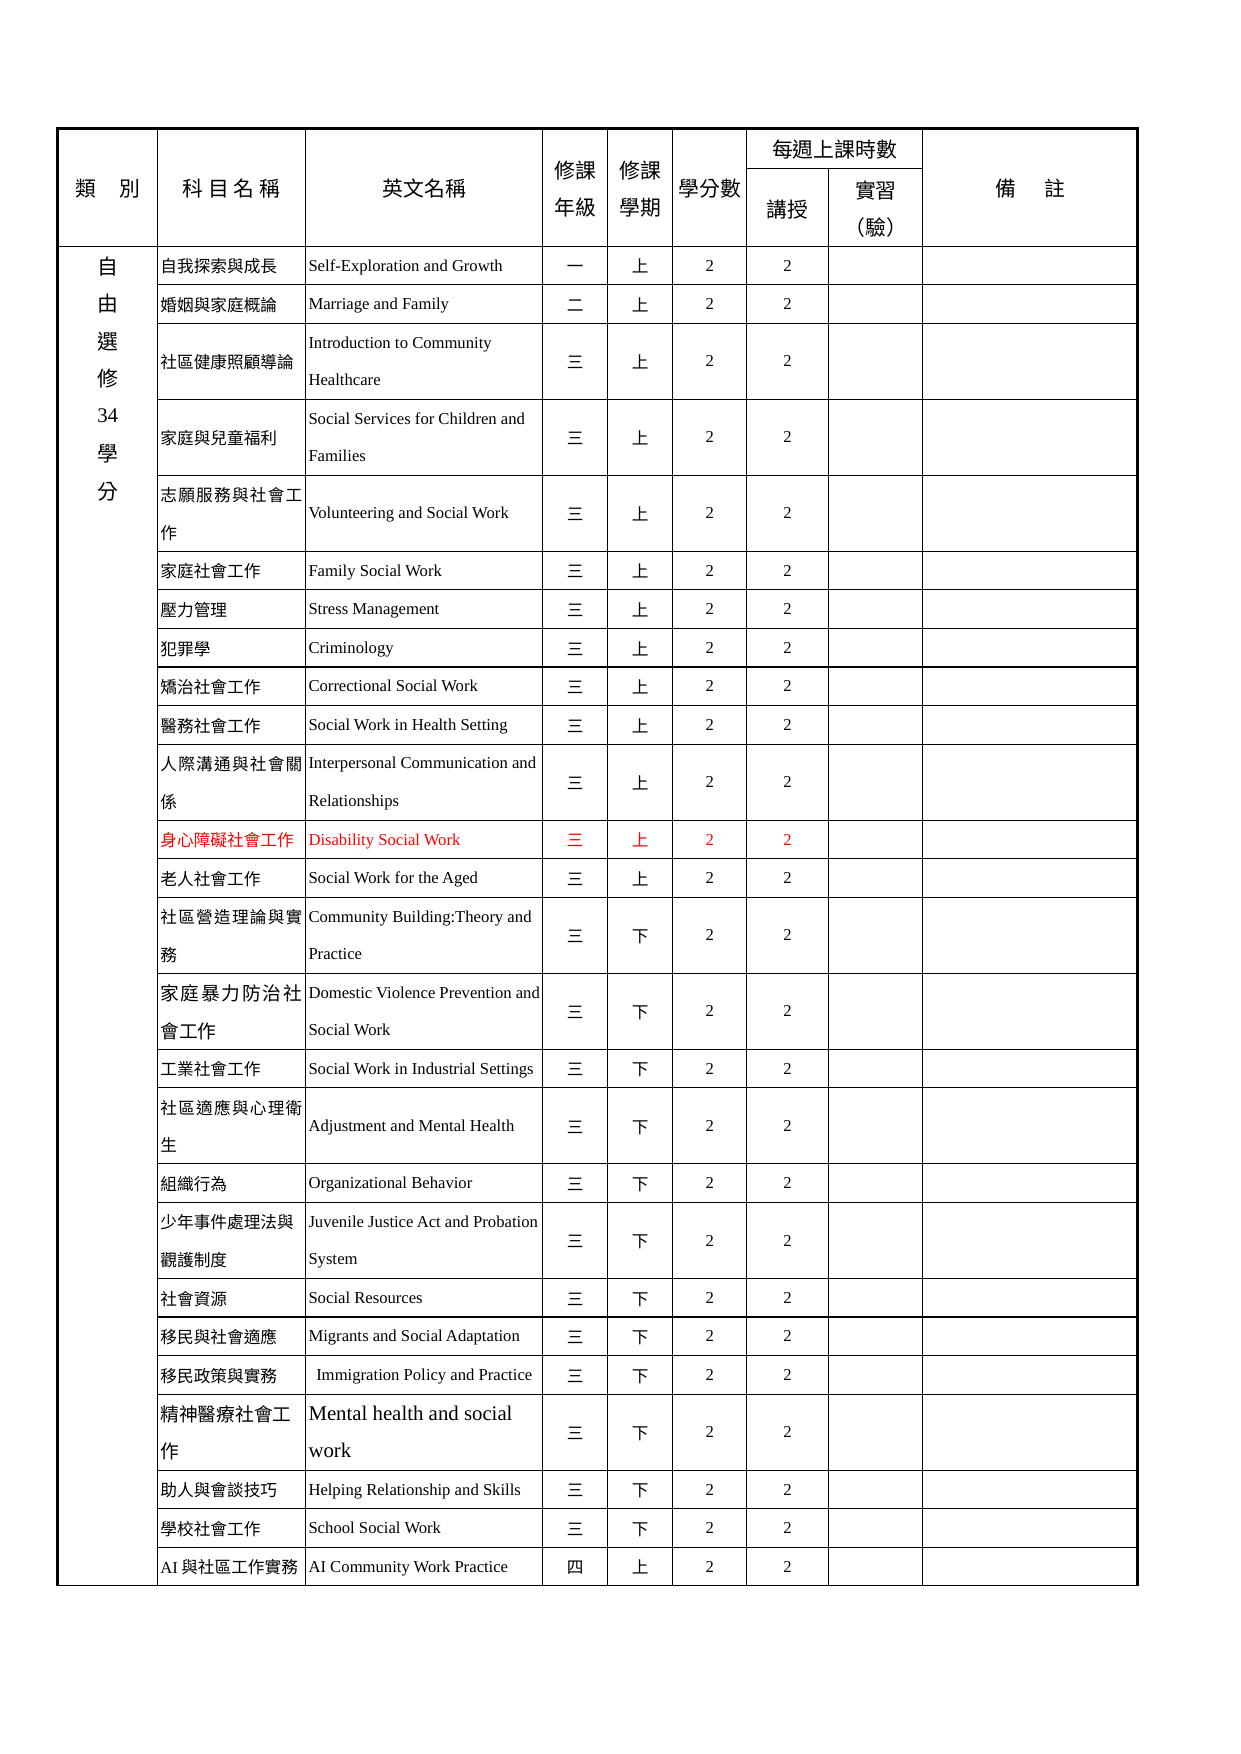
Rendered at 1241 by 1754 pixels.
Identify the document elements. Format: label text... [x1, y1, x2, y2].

table_cell Organizational Behavior [306, 1164, 542, 1202]
table_cell 人際溝通與社會關係 [158, 745, 305, 819]
table_cell 2 [673, 668, 746, 705]
table_cell 矯治社會工作 [158, 668, 305, 705]
table_cell Social Services for Children and Families [306, 400, 542, 475]
table_cell 2 [747, 1548, 828, 1585]
table_cell Juvenile Justice Act and Probation System [306, 1203, 542, 1278]
table_cell 志願服務與社會工作 [158, 476, 305, 551]
table_cell 上 [608, 668, 672, 705]
table_cell 2 [673, 247, 746, 284]
table_cell 2 [747, 285, 828, 323]
table_cell AI與社區工作實務 [158, 1548, 305, 1585]
table_cell 上 [608, 285, 672, 323]
table_cell [829, 629, 922, 666]
table_cell 上 [608, 552, 672, 589]
table_cell 下 [608, 1471, 672, 1508]
table_cell 2 [747, 1050, 828, 1087]
table_cell 2 [747, 898, 828, 973]
table_cell 三 [543, 1395, 607, 1469]
table_cell 三 [543, 400, 607, 475]
table_cell Helping Relationship and Skills [306, 1471, 542, 1508]
table_cell [923, 974, 1136, 1049]
table_cell [923, 1279, 1136, 1316]
table_cell [829, 745, 922, 819]
table_cell [829, 668, 922, 705]
table_cell 2 [747, 1279, 828, 1316]
table_cell 2 [673, 1509, 746, 1547]
table_cell AI Community Work Practice [306, 1548, 542, 1585]
table_cell 自我探索與成長 [158, 247, 305, 284]
table_cell 實習（驗） [829, 169, 922, 246]
table_cell [923, 629, 1136, 666]
table_cell Migrants and Social Adaptation [306, 1318, 542, 1355]
table_cell 家庭社會工作 [158, 552, 305, 589]
table_cell Marriage and Family [306, 285, 542, 323]
table_cell 2 [747, 324, 828, 399]
table_cell 下 [608, 1356, 672, 1393]
table_cell 2 [673, 1203, 746, 1278]
table_cell [829, 1509, 922, 1547]
table_cell 上 [608, 247, 672, 284]
table_cell Self-Exploration and Growth [306, 247, 542, 284]
table_cell [829, 247, 922, 284]
table_cell 下 [608, 1203, 672, 1278]
table_cell Family Social Work [306, 552, 542, 589]
table_header 備 註 [923, 130, 1136, 246]
table_cell [923, 324, 1136, 399]
table_cell [923, 898, 1136, 973]
table_cell Interpersonal Communication and Relationships [306, 745, 542, 819]
table_cell Volunteering and Social Work [306, 476, 542, 551]
table_cell [923, 821, 1136, 858]
table_cell [923, 1395, 1136, 1469]
table_cell [829, 1471, 922, 1508]
table_cell 2 [747, 1203, 828, 1278]
table_cell 下 [608, 1164, 672, 1202]
table_cell 三 [543, 898, 607, 973]
table_cell 社會資源 [158, 1279, 305, 1316]
table_cell 講授 [747, 169, 828, 246]
table_cell 2 [673, 974, 746, 1049]
table_cell 2 [673, 1471, 746, 1508]
table_cell 2 [747, 1164, 828, 1202]
table_cell [829, 285, 922, 323]
table_cell 上 [608, 476, 672, 551]
table_cell [923, 706, 1136, 743]
table_cell [829, 1356, 922, 1393]
table_cell 2 [673, 324, 746, 399]
table_cell [829, 821, 922, 858]
table_cell 2 [747, 400, 828, 475]
table_cell 三 [543, 668, 607, 705]
table_header 學分數 [673, 130, 746, 246]
table_cell 下 [608, 1395, 672, 1469]
table_cell 三 [543, 1279, 607, 1316]
table_cell 2 [673, 400, 746, 475]
table_cell 2 [747, 1088, 828, 1163]
table_header 類 別 [59, 130, 157, 246]
table_cell 婚姻與家庭概論 [158, 285, 305, 323]
table_cell 身心障礙社會工作 [158, 821, 305, 858]
table_cell 2 [747, 859, 828, 897]
table_cell [923, 859, 1136, 897]
table_cell 組織行為 [158, 1164, 305, 1202]
table_cell 2 [747, 668, 828, 705]
table_cell 家庭與兒童福利 [158, 400, 305, 475]
table_cell 三 [543, 476, 607, 551]
table_cell [923, 1318, 1136, 1355]
table_cell 2 [747, 1318, 828, 1355]
table_cell [829, 1318, 922, 1355]
table_cell 醫務社會工作 [158, 706, 305, 743]
table_cell 2 [673, 859, 746, 897]
table_cell 2 [673, 285, 746, 323]
table_cell [923, 552, 1136, 589]
table_cell [829, 1164, 922, 1202]
table_cell 老人社會工作 [158, 859, 305, 897]
table_cell Community Building:Theory and Practice [306, 898, 542, 973]
table_header 英文名稱 [306, 130, 542, 246]
table_cell 2 [747, 974, 828, 1049]
table_cell 三 [543, 974, 607, 1049]
table_cell 移民政策與實務 [158, 1356, 305, 1393]
table_cell [923, 590, 1136, 628]
table_cell 三 [543, 629, 607, 666]
table_cell [923, 1548, 1136, 1585]
table_cell 2 [673, 1279, 746, 1316]
table_cell 2 [747, 590, 828, 628]
table_cell Social Resources [306, 1279, 542, 1316]
table_cell [829, 1088, 922, 1163]
table_cell 2 [673, 1088, 746, 1163]
table_cell 2 [747, 552, 828, 589]
table_cell 2 [673, 1548, 746, 1585]
table_header 修課 年級 [543, 130, 607, 246]
table_cell 下 [608, 974, 672, 1049]
table_cell 2 [673, 706, 746, 743]
table_cell 2 [673, 1395, 746, 1469]
table_header 科 目 名 稱 [158, 130, 305, 246]
table_cell 三 [543, 706, 607, 743]
table_cell 一 [543, 247, 607, 284]
table_cell Immigration Policy and Practice [306, 1356, 542, 1393]
table_cell 2 [673, 1356, 746, 1393]
table_cell 2 [673, 476, 746, 551]
table_cell [829, 400, 922, 475]
table_cell 2 [747, 476, 828, 551]
table_cell Criminology [306, 629, 542, 666]
table_cell 三 [543, 1356, 607, 1393]
table_cell School Social Work [306, 1509, 542, 1547]
table_cell [923, 1203, 1136, 1278]
table_cell 2 [747, 1509, 828, 1547]
table_cell 少年事件處理法與觀護制度 [158, 1203, 305, 1278]
table_cell 上 [608, 1548, 672, 1585]
table_cell 三 [543, 590, 607, 628]
table_cell 2 [747, 821, 828, 858]
table_cell [829, 1548, 922, 1585]
table_cell 三 [543, 1164, 607, 1202]
table_cell 下 [608, 1279, 672, 1316]
table_cell 2 [747, 247, 828, 284]
table_cell Introduction to Community Healthcare [306, 324, 542, 399]
table_cell 2 [673, 821, 746, 858]
table_cell 犯罪學 [158, 629, 305, 666]
table_cell 2 [747, 629, 828, 666]
table_cell [829, 552, 922, 589]
table_cell 三 [543, 1203, 607, 1278]
table_cell 2 [673, 552, 746, 589]
table_cell [923, 1088, 1136, 1163]
table_cell 2 [747, 706, 828, 743]
table_cell 學校社會工作 [158, 1509, 305, 1547]
table_cell 自 由 選 修 34 學 分 [59, 247, 157, 1585]
table_cell 三 [543, 859, 607, 897]
table_cell Domestic Violence Prevention and Social Work [306, 974, 542, 1049]
table_cell 三 [543, 745, 607, 819]
table_cell 下 [608, 1088, 672, 1163]
table_cell Correctional Social Work [306, 668, 542, 705]
table_cell 助人與會談技巧 [158, 1471, 305, 1508]
table_cell [829, 1395, 922, 1469]
table_cell 壓力管理 [158, 590, 305, 628]
table_cell 2 [673, 1318, 746, 1355]
table_cell [923, 285, 1136, 323]
table_cell [829, 1050, 922, 1087]
table_cell 三 [543, 1050, 607, 1087]
table_cell 上 [608, 590, 672, 628]
table_cell Disability Social Work [306, 821, 542, 858]
table_cell 三 [543, 1471, 607, 1508]
table_cell [923, 668, 1136, 705]
table_cell 社區營造理論與實務 [158, 898, 305, 973]
table_cell [829, 476, 922, 551]
table_cell [829, 974, 922, 1049]
table_cell Stress Management [306, 590, 542, 628]
table_cell 三 [543, 552, 607, 589]
table_cell 社區適應與心理衛生 [158, 1088, 305, 1163]
table_cell 2 [747, 745, 828, 819]
table_cell Adjustment and Mental Health [306, 1088, 542, 1163]
table_cell 移民與社會適應 [158, 1318, 305, 1355]
table_cell 家庭暴力防治社會工作 [158, 974, 305, 1049]
table_cell [829, 324, 922, 399]
table_cell 2 [673, 629, 746, 666]
table_cell 上 [608, 745, 672, 819]
table_cell [923, 247, 1136, 284]
table_cell [923, 1471, 1136, 1508]
table_cell 2 [747, 1356, 828, 1393]
table_cell Social Work in Health Setting [306, 706, 542, 743]
table_cell 二 [543, 285, 607, 323]
table_header 修課 學期 [608, 130, 672, 246]
table_cell [829, 859, 922, 897]
table_cell 三 [543, 1088, 607, 1163]
table_cell 三 [543, 1509, 607, 1547]
table_cell 2 [747, 1471, 828, 1508]
table_cell [829, 590, 922, 628]
table_cell [923, 476, 1136, 551]
table_cell Social Work in Industrial Settings [306, 1050, 542, 1087]
table_cell [829, 1203, 922, 1278]
table_cell 社區健康照顧導論 [158, 324, 305, 399]
table_cell 上 [608, 859, 672, 897]
table_cell 下 [608, 1050, 672, 1087]
table_cell 2 [673, 1050, 746, 1087]
table_cell 三 [543, 1318, 607, 1355]
table_cell 上 [608, 706, 672, 743]
table_cell 2 [673, 745, 746, 819]
table_cell 下 [608, 898, 672, 973]
table_cell 2 [673, 1164, 746, 1202]
table_cell [923, 1050, 1136, 1087]
table_cell 上 [608, 400, 672, 475]
table_cell [923, 1356, 1136, 1393]
table_cell 2 [673, 898, 746, 973]
table_cell [923, 1509, 1136, 1547]
table_header 每週上課時數 [747, 130, 922, 167]
table_cell 2 [673, 590, 746, 628]
table_cell [829, 1279, 922, 1316]
table_cell 上 [608, 629, 672, 666]
table_cell 上 [608, 821, 672, 858]
table_cell [923, 745, 1136, 819]
table_cell [923, 400, 1136, 475]
table_cell [829, 706, 922, 743]
table_cell 工業社會工作 [158, 1050, 305, 1087]
table_cell 下 [608, 1318, 672, 1355]
table_cell 四 [543, 1548, 607, 1585]
table_cell 下 [608, 1509, 672, 1547]
table_cell 精神醫療社會工作 [158, 1395, 305, 1469]
table_cell 上 [608, 324, 672, 399]
table_cell 三 [543, 821, 607, 858]
table_cell [923, 1164, 1136, 1202]
table_cell Mental health and social work [306, 1395, 542, 1469]
table_cell Social Work for the Aged [306, 859, 542, 897]
table_cell 2 [747, 1395, 828, 1469]
table_cell [829, 898, 922, 973]
table_cell 三 [543, 324, 607, 399]
